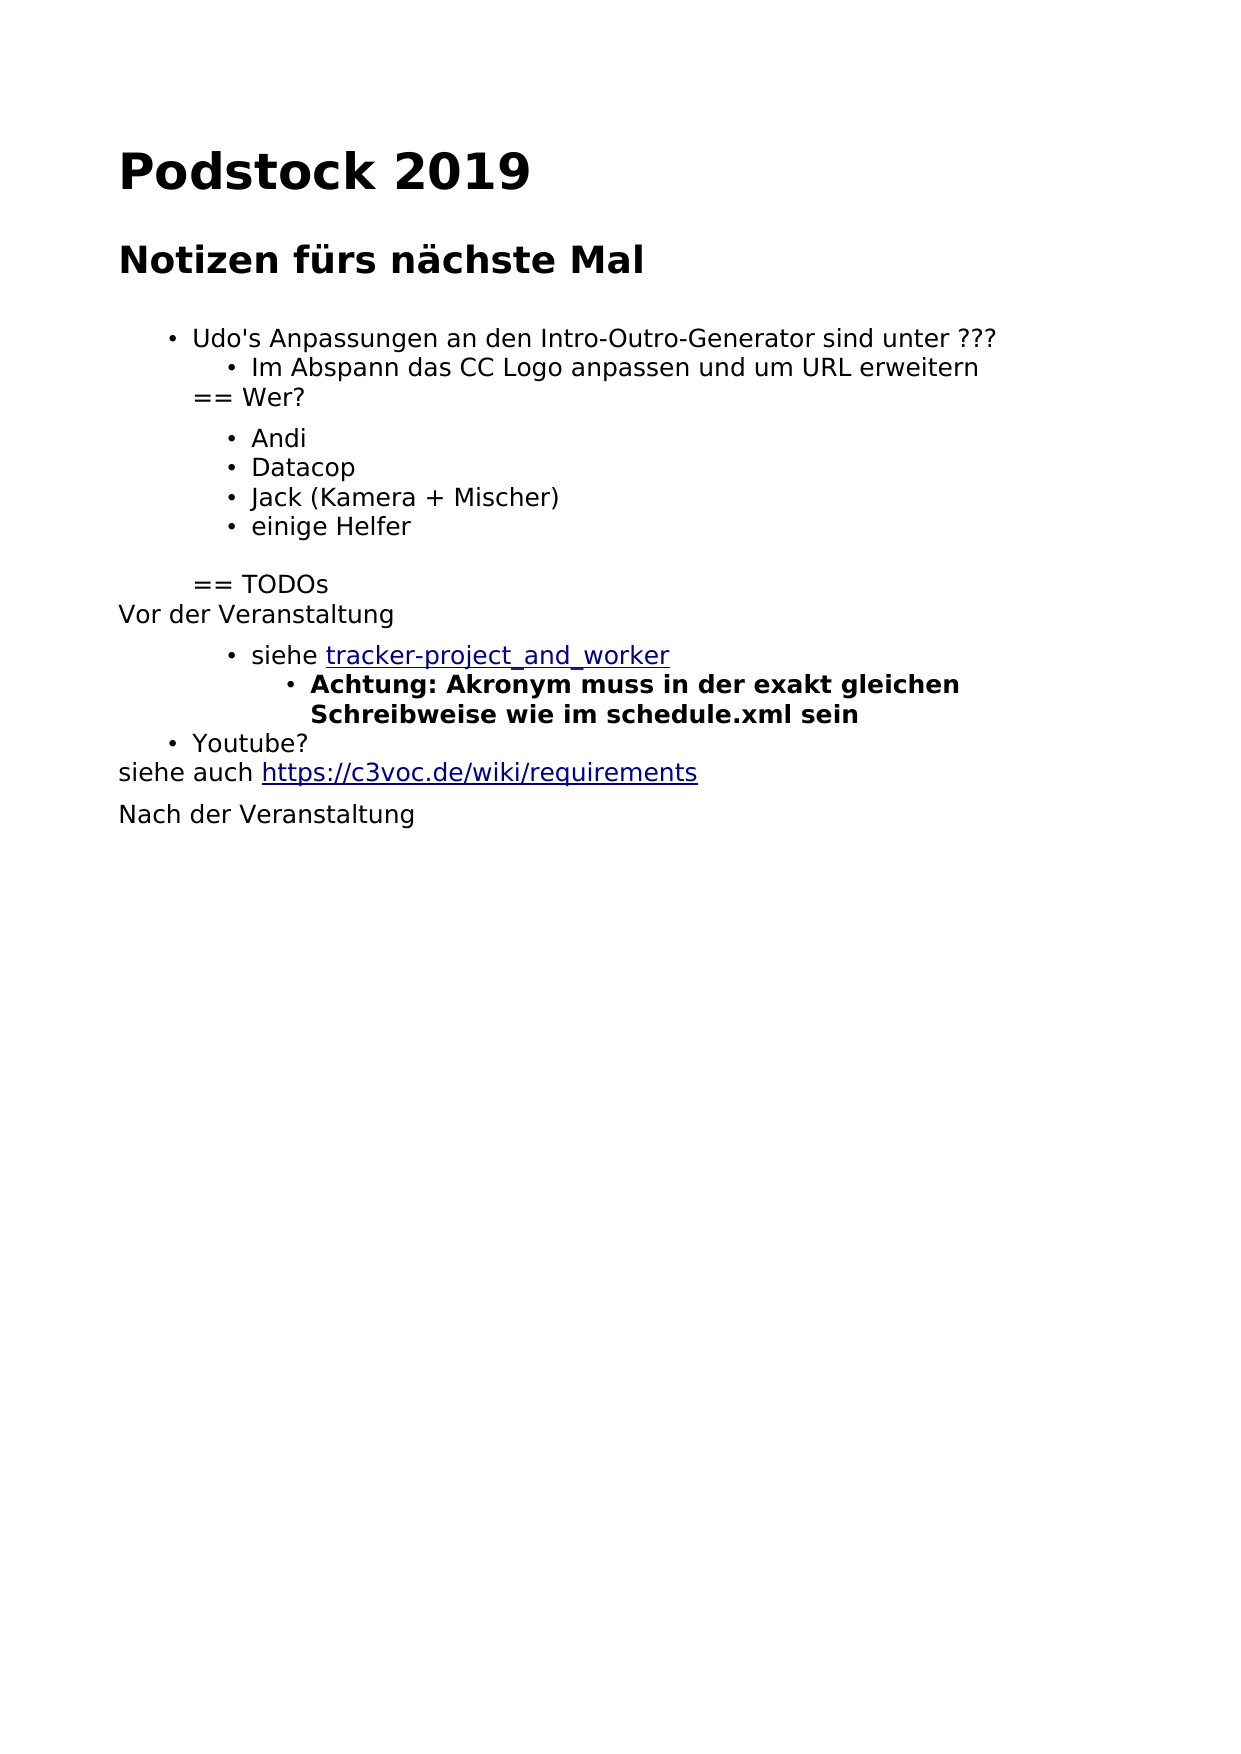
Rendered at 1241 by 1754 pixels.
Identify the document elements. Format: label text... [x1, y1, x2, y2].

list == Wer? [177, 383, 1122, 412]
subtitle Podstock 2019 [118, 143, 1122, 201]
list Im Abspann das CC Logo anpassen und um URL erweitern [236, 354, 1122, 383]
list siehe tracker-project_and_worker [236, 641, 1122, 671]
list Andi [236, 424, 1122, 454]
text Vor der Veranstaltung [118, 600, 1122, 629]
list Achtung: Akronym muss in der exakt gleichen Schreibweise wie im schedule.xml sein [295, 671, 1122, 729]
list einige Helfer [236, 512, 1122, 541]
text siehe auch https://c3voc.de/wiki/requirements [118, 758, 1122, 787]
text Nach der Veranstaltung [118, 800, 1122, 829]
list == TODOs [177, 571, 1122, 600]
list Jack (Kamera + Mischer) [236, 483, 1122, 512]
list Udo's Anpassungen an den Intro-Outro-Generator sind unter ??? [177, 324, 1122, 354]
list Youtube? [177, 729, 1122, 758]
list Datacop [236, 454, 1122, 483]
subtitle Notizen fürs nächste Mal [118, 239, 1122, 282]
